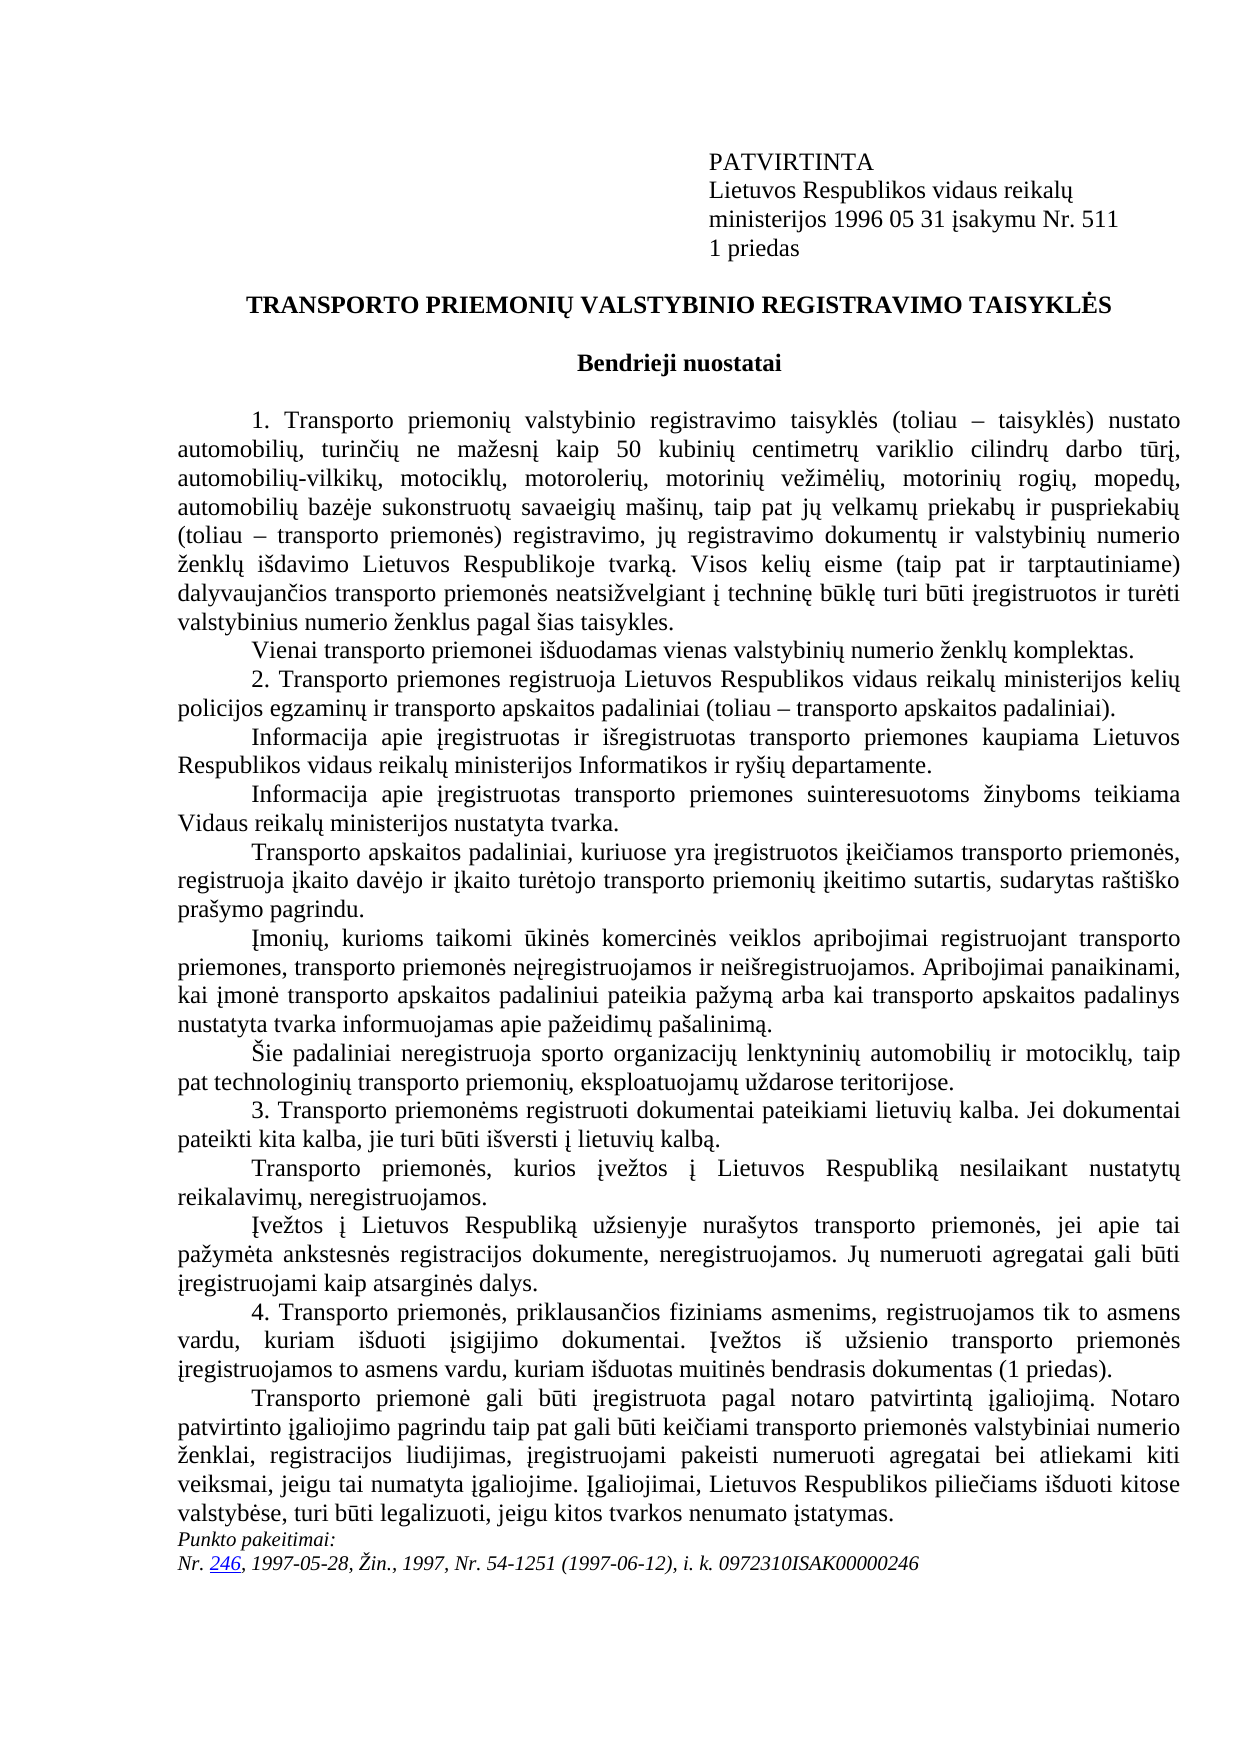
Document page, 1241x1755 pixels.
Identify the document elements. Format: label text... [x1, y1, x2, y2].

text Transporto priemonė gali būti įregistruota pagal notaro patvirtintą įgaliojimą. Notaro patvirtinto įgaliojimo pagrindu taip pat gali būti keičiami transporto priemonės valstybiniai numerio ženklai, registracijos liudijimas, įregistruojami pakeisti numeruoti agregatai bei atliekami kiti veiksmai, jeigu tai numatyta įgaliojime. Įgaliojimai, Lietuvos Respublikos piliečiams išduoti kitose valstybėse, turi būti legalizuoti, jeigu kitos tvarkos nenumato įstatymas. [177, 1383, 1181, 1527]
text Transporto priemonės, kurios įvežtos į Lietuvos Respubliką nesilaikant nustatytų reikalavimų, neregistruojamos. [177, 1153, 1181, 1211]
text 2. Transporto priemones registruoja Lietuvos Respublikos vidaus reikalų ministerijos kelių policijos egzaminų ir transporto apskaitos padaliniai (toliau – transporto apskaitos padaliniai). [177, 664, 1181, 722]
text Vienai transporto priemonei išduodamas vienas valstybinių numerio ženklų komplektas. [177, 636, 1181, 664]
text 4. Transporto priemonės, priklausančios fiziniams asmenims, registruojamos tik to asmens vardu, kuriam išduoti įsigijimo dokumentai. Įvežtos iš užsienio transporto priemonės įregistruojamos to asmens vardu, kuriam išduotas muitinės bendrasis dokumentas (1 priedas). [177, 1297, 1181, 1383]
text PATVIRTINTA [177, 147, 1181, 176]
text Informacija apie įregistruotas transporto priemones suinteresuotoms žinyboms teikiama Vidaus reikalų ministerijos nustatyta tvarka. [177, 779, 1181, 837]
text Informacija apie įregistruotas ir išregistruotas transporto priemones kaupiama Lietuvos Respublikos vidaus reikalų ministerijos Informatikos ir ryšių departamente. [177, 722, 1181, 779]
text 1. Transporto priemonių valstybinio registravimo taisyklės (toliau – taisyklės) nustato automobilių, turinčių ne mažesnį kaip 50 kubinių centimetrų variklio cilindrų darbo tūrį, automobilių-vilkikų, motociklų, motorolerių, motorinių vežimėlių, motorinių rogių, mopedų, automobilių bazėje sukonstruotų savaeigių mašinų, taip pat jų velkamų priekabų ir puspriekabių (toliau – transporto priemonės) registravimo, jų registravimo dokumentų ir valstybinių numerio ženklų išdavimo Lietuvos Respublikoje tvarką. Visos kelių eisme (taip pat ir tarptautiniame) dalyvaujančios transporto priemonės neatsižvelgiant į techninę būklę turi būti įregistruotos ir turėti valstybinius numerio ženklus pagal šias taisykles. [177, 406, 1181, 636]
text TRANSPORTO PRIEMONIŲ VALSTYBINIO REGISTRAVIMO TAISYKLĖS [177, 291, 1181, 319]
text Šie padaliniai neregistruoja sporto organizacijų lenktyninių automobilių ir motociklų, taip pat technologinių transporto priemonių, eksploatuojamų uždarose teritorijose. [177, 1038, 1181, 1096]
text Lietuvos Respublikos vidaus reikalų [177, 176, 1181, 204]
text Įvežtos į Lietuvos Respubliką užsienyje nurašytos transporto priemonės, jei apie tai pažymėta ankstesnės registracijos dokumente, neregistruojamos. Jų numeruoti agregatai gali būti įregistruojami kaip atsarginės dalys. [177, 1211, 1181, 1297]
text Bendrieji nuostatai [177, 348, 1181, 377]
text 3. Transporto priemonėms registruoti dokumentai pateikiami lietuvių kalba. Jei dokumentai pateikti kita kalba, jie turi būti išversti į lietuvių kalbą. [177, 1096, 1181, 1153]
text ministerijos 1996 05 31 įsakymu Nr. 511 [177, 204, 1181, 233]
text 1 priedas [177, 233, 1181, 262]
text Punkto pakeitimai: [177, 1527, 1181, 1551]
text Įmonių, kurioms taikomi ūkinės komercinės veiklos apribojimai registruojant transporto priemones, transporto priemonės neįregistruojamos ir neišregistruojamos. Apribojimai panaikinami, kai įmonė transporto apskaitos padaliniui pateikia pažymą arba kai transporto apskaitos padalinys nustatyta tvarka informuojamas apie pažeidimų pašalinimą. [177, 923, 1181, 1038]
text Transporto apskaitos padaliniai, kuriuose yra įregistruotos įkeičiamos transporto priemonės, registruoja įkaito davėjo ir įkaito turėtojo transporto priemonių įkeitimo sutartis, sudarytas raštiško prašymo pagrindu. [177, 837, 1181, 923]
text Nr. 246, 1997-05-28, Žin., 1997, Nr. 54-1251 (1997-06-12), i. k. 0972310ISAK00000246 [177, 1551, 1181, 1575]
